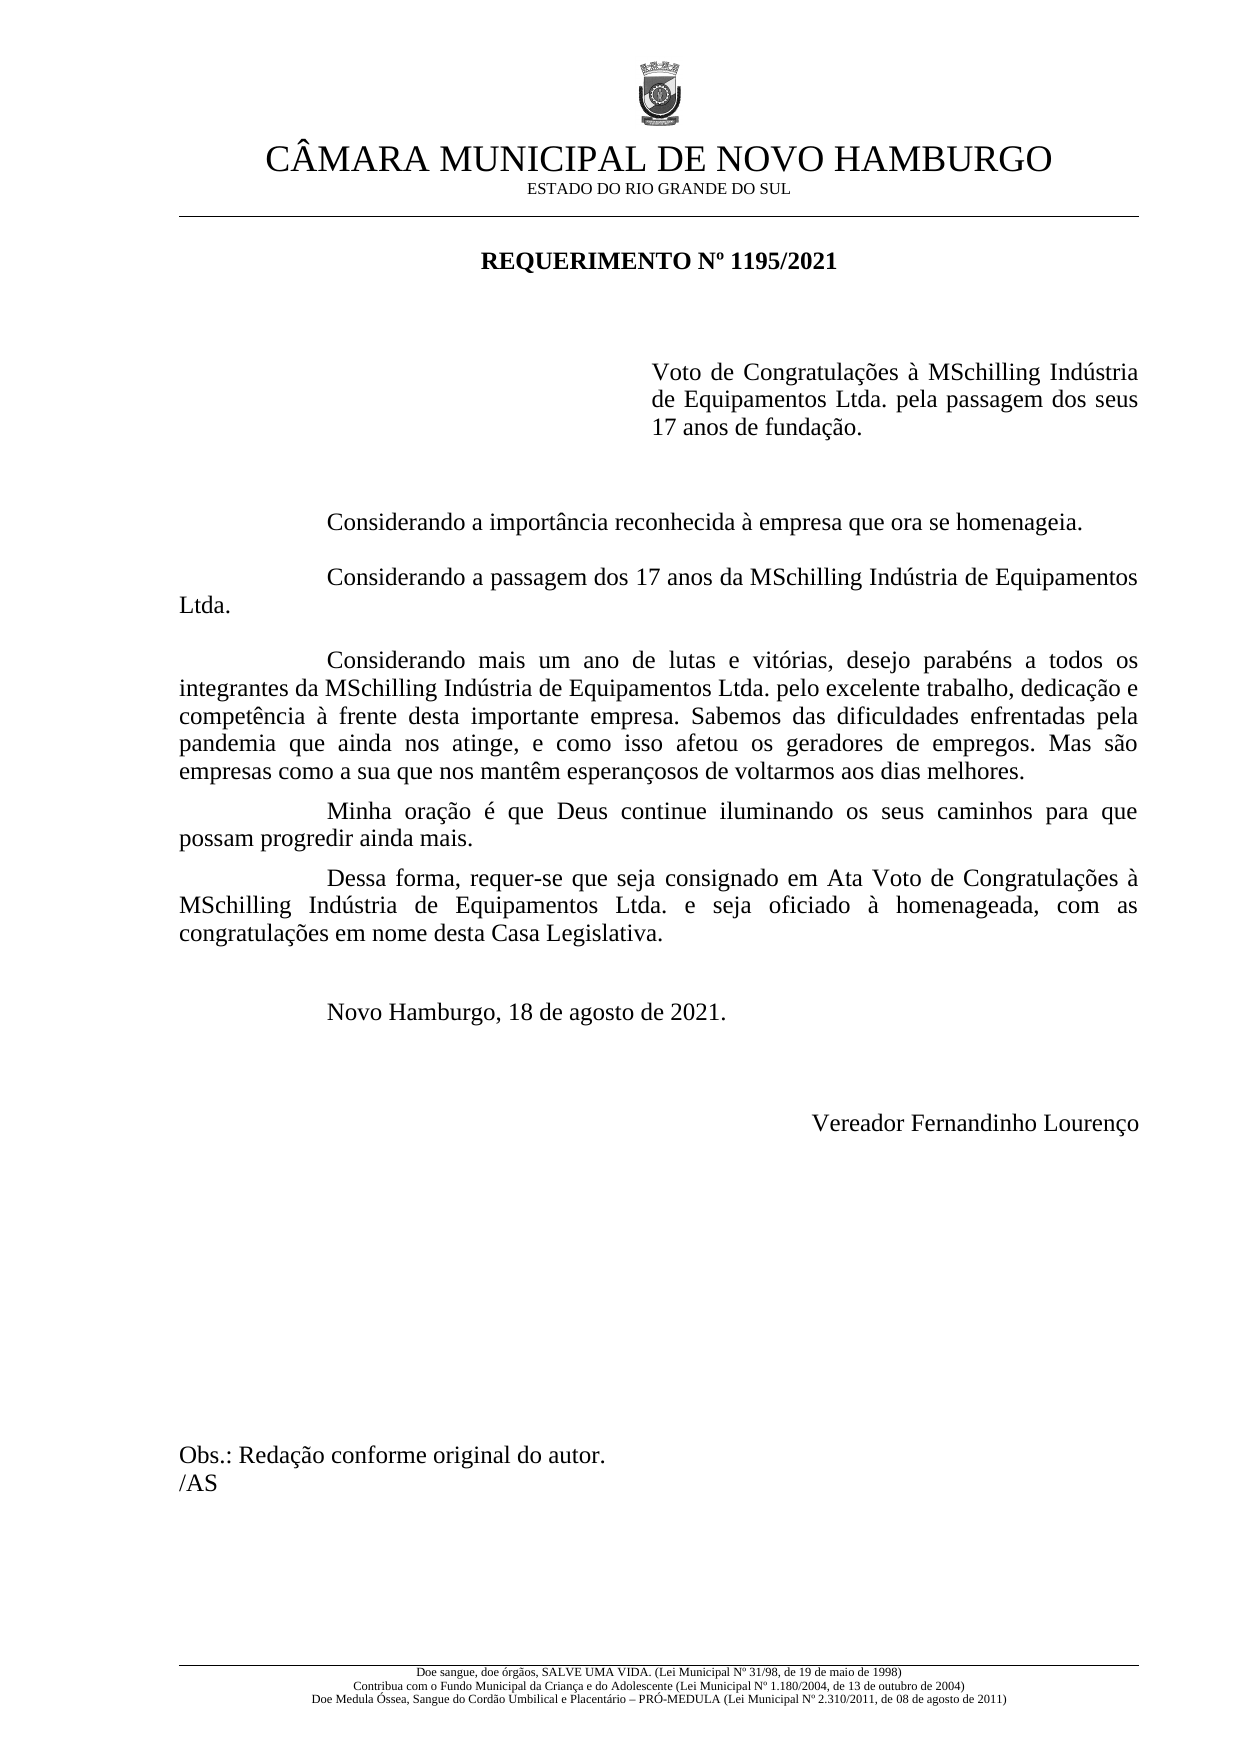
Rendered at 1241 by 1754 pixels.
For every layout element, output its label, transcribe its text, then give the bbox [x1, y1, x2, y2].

text Obs.: Redação conforme original do autor. [179, 1442, 1139, 1469]
text Dessa forma, requer-se que seja consignado em Ata Voto de Congratulações à MSchilling Indústria de Equipamentos Ltda. e seja oficiado à homenageada, com as congratulações em nome desta Casa Legislativa. [179, 864, 1139, 947]
text Voto de Congratulações à MSchilling Indústria de Equipamentos Ltda. pela passagem dos seus 17 anos de fundação. [651, 358, 1139, 441]
text /AS [179, 1469, 1139, 1497]
text Considerando mais um ano de lutas e vitórias, desejo parabéns a todos os integrantes da MSchilling Indústria de Equipamentos Ltda. pelo excelente trabalho, dedicação e competência à frente desta importante empresa. Sabemos das dificuldades enfrentadas pela pandemia que ainda nos atinge, e como isso afetou os geradores de empregos. Mas são empresas como a sua que nos mantêm esperançosos de voltarmos aos dias melhores. [179, 646, 1139, 785]
text Vereador Fernandinho Lourenço [179, 1109, 1139, 1137]
text Novo Hamburgo, 18 de agosto de 2021. [179, 998, 1139, 1026]
text Considerando a importância reconhecida à empresa que ora se homenageia. [179, 508, 1139, 536]
text REQUERIMENTO Nº 1195/2021 [179, 247, 1139, 274]
text Minha oração é que Deus continue iluminando os seus caminhos para que possam progredir ainda mais. [179, 797, 1139, 852]
text Considerando a passagem dos 17 anos da MSchilling Indústria de Equipamentos Ltda. [179, 563, 1139, 619]
